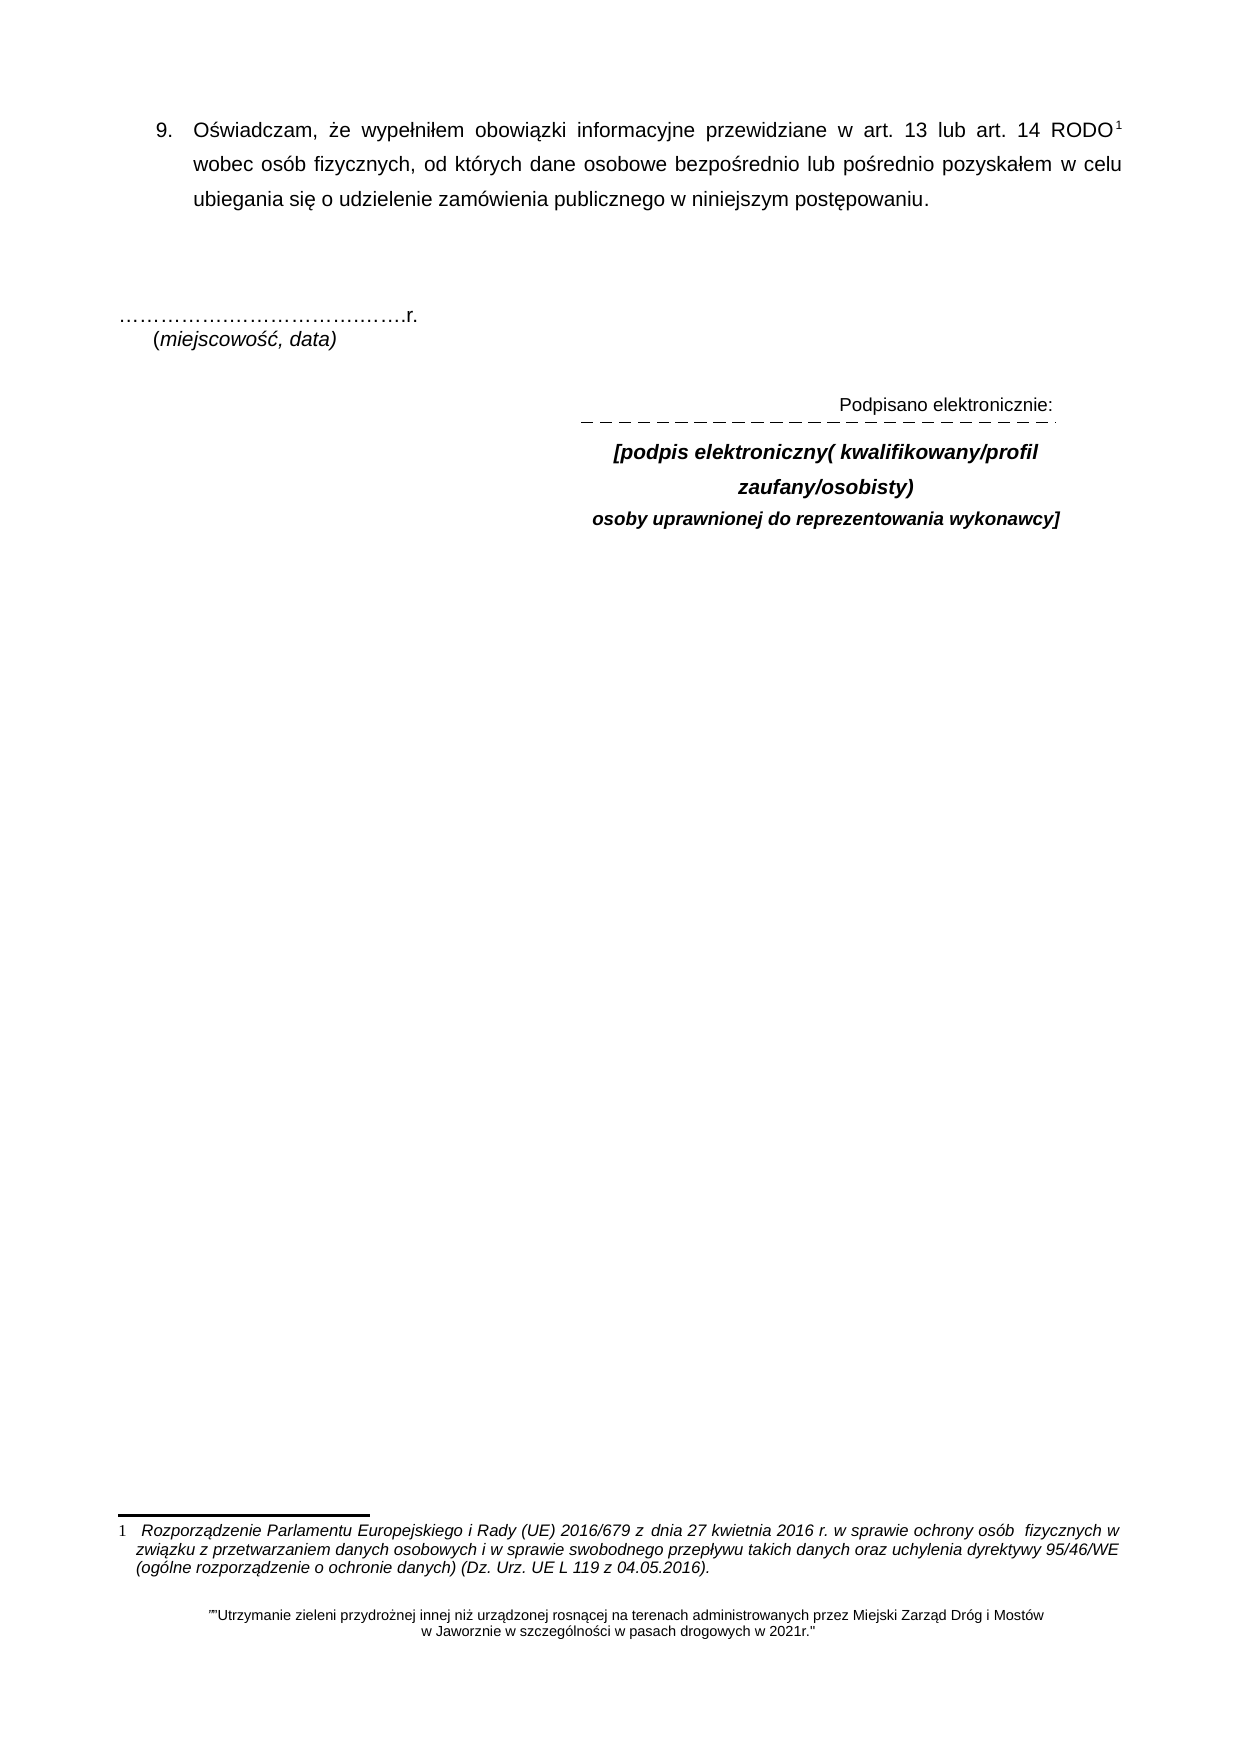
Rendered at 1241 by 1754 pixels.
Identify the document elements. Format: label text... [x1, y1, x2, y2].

list Rozporządzenie Parlamentu Europejskiego i Rady (UE) 2016/679 z dnia 27 kwietnia 2016 r. w sprawie ochrony osób fizycznych w związku z przetwarzaniem danych osobowych i w sprawie swobodnego przepływu takich danych oraz uchylenia dyrektywy 95/46/WE (ogólne rozporządzenie o ochronie danych) (Dz. Urz. UE L 119 z 04.05.2016). [118, 1522, 1122, 1577]
list Oświadczam, że wypełniłem obowiązki informacyjne przewidziane w art. 13 lub art. 14 RODO wobec osób fizycznych, od których dane osobowe bezpośrednio lub pośrednio pozyskałem w celu ubiegania się o udzielenie zamówienia publicznego w niniejszym postępowaniu. [156, 118, 1122, 211]
text (miejscowość, data) [118, 327, 1122, 350]
text [podpis elektroniczny( kwalifikowany/profil zaufany/osobisty) osoby uprawnionej do reprezentowania wykonawcy] [532, 440, 1122, 530]
text Podpisano elektronicznie: [118, 389, 1122, 417]
text …………….……………….…….r. [118, 304, 1122, 327]
